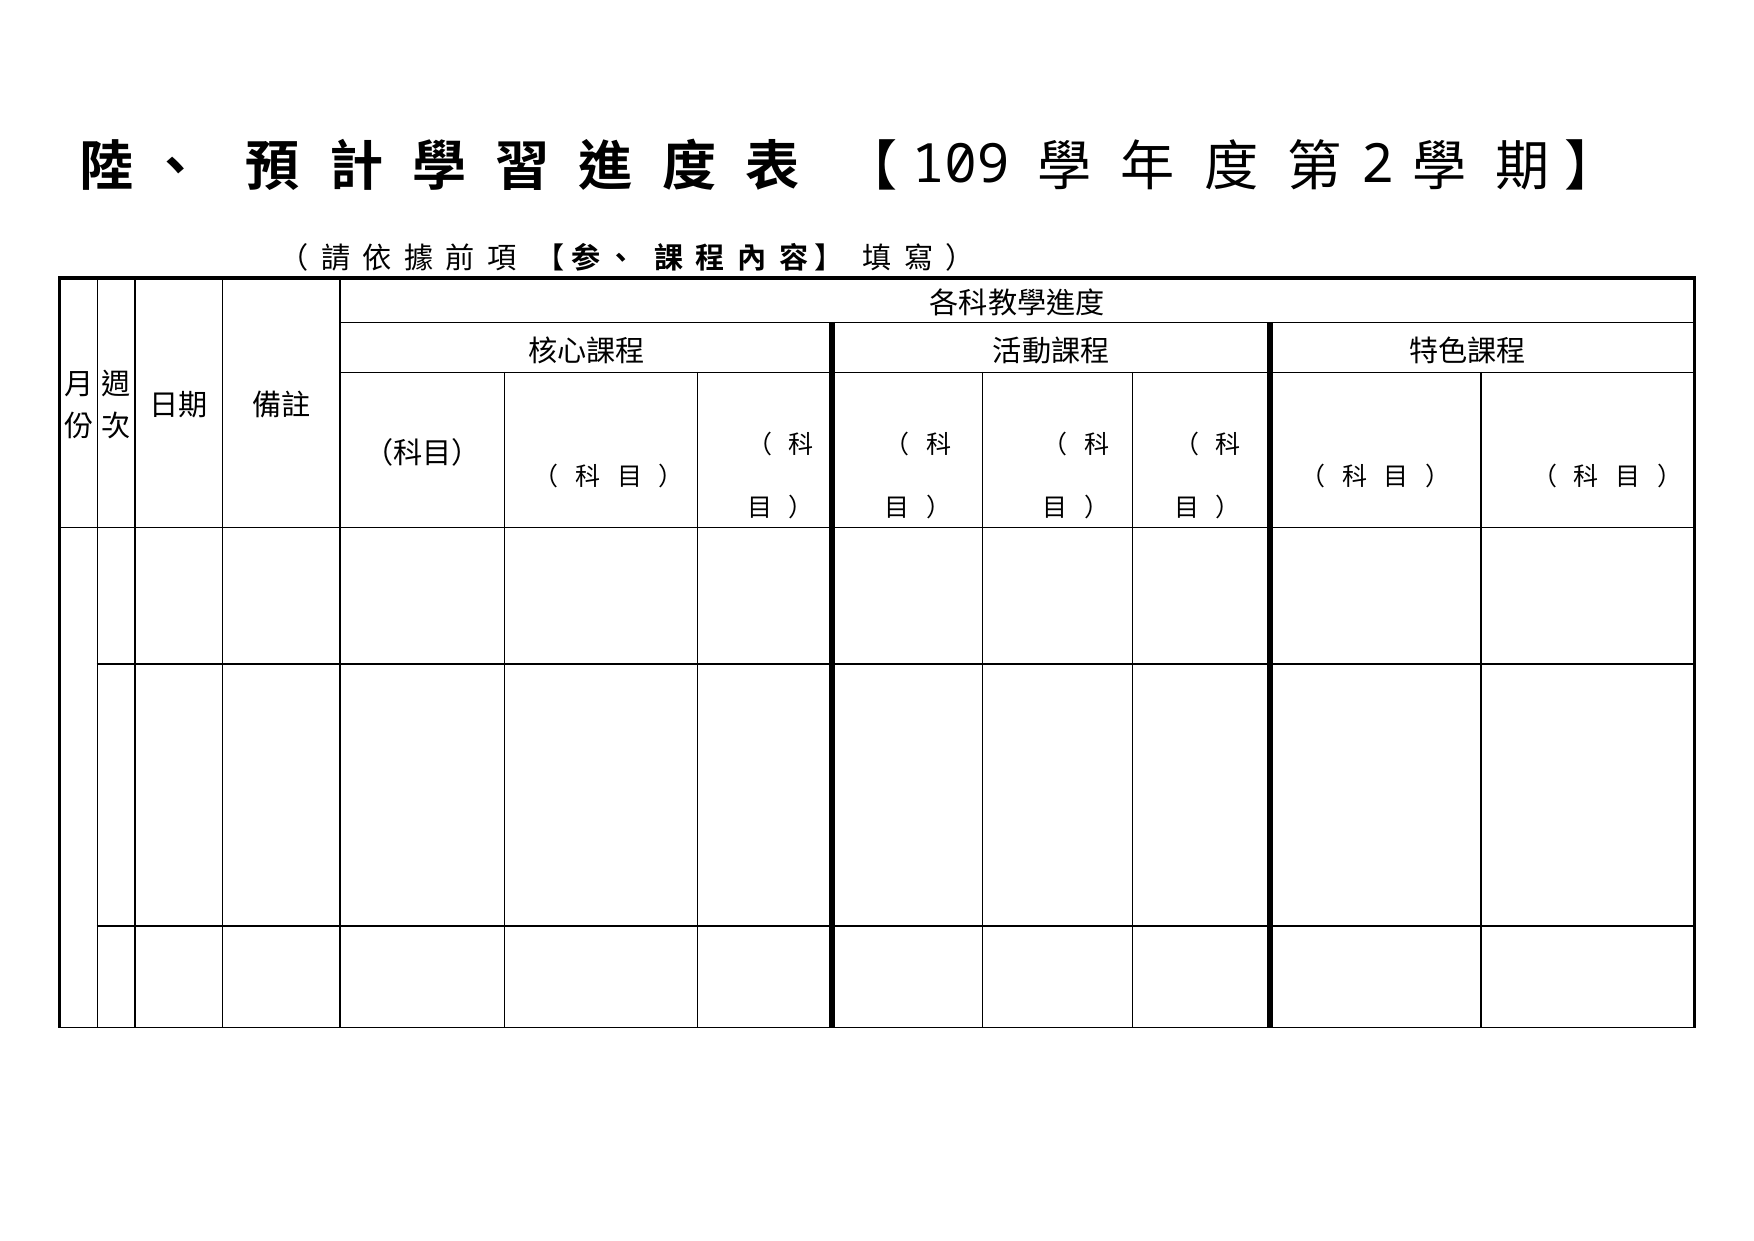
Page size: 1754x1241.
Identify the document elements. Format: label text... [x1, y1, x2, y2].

table_header 備註 [223, 280, 339, 526]
table_cell [983, 927, 1132, 1026]
table_cell [1133, 665, 1267, 925]
table_cell [1482, 528, 1693, 663]
table_cell （科目） [1133, 373, 1267, 526]
table_cell [983, 528, 1132, 663]
table_cell [341, 528, 504, 663]
text 陸、預計學習進度表【109學年度第2學期】（請依據前項【参、課程內容】填寫） [64, 89, 1689, 276]
table_cell [505, 927, 697, 1026]
table_header 日期 [136, 280, 222, 526]
table_cell 核心課程 [341, 323, 829, 372]
table_cell [61, 528, 97, 1026]
table_cell （科目） [1273, 373, 1480, 526]
table_cell [223, 927, 339, 1026]
table_cell [1273, 927, 1480, 1026]
table_cell [835, 665, 982, 925]
table_cell [136, 528, 222, 663]
table_cell [341, 927, 504, 1026]
table_cell [698, 927, 829, 1026]
table_cell [223, 528, 339, 663]
table_cell 特色課程 [1273, 323, 1693, 372]
table_cell [136, 927, 222, 1026]
table_cell [1273, 528, 1480, 663]
table_cell （科目） [1482, 373, 1693, 526]
table_cell [698, 528, 829, 663]
table_cell [1273, 665, 1480, 925]
table_cell [98, 927, 134, 1026]
table_cell [835, 528, 982, 663]
table_cell [1133, 528, 1267, 663]
table_cell [341, 665, 504, 925]
table_cell [505, 528, 697, 663]
table_cell [698, 665, 829, 925]
table_cell [1482, 927, 1693, 1026]
table_cell （科目） [505, 373, 697, 526]
table_cell [1133, 927, 1267, 1026]
table_header 週次 [98, 280, 134, 526]
table_cell [983, 665, 1132, 925]
table_cell [1482, 665, 1693, 925]
table_cell [98, 528, 134, 663]
table_cell （科目） [698, 373, 829, 526]
table_cell [98, 665, 134, 925]
table_cell [835, 927, 982, 1026]
table_cell [505, 665, 697, 925]
table_header 月份 [61, 280, 97, 526]
table_cell （科目） [835, 373, 982, 526]
table_cell [136, 665, 222, 925]
table_cell （科目） [341, 373, 504, 526]
table_cell （科目） [983, 373, 1132, 526]
table_header 各科教學進度 [341, 280, 1693, 322]
table_cell [223, 665, 339, 925]
table_cell 活動課程 [835, 323, 1267, 372]
